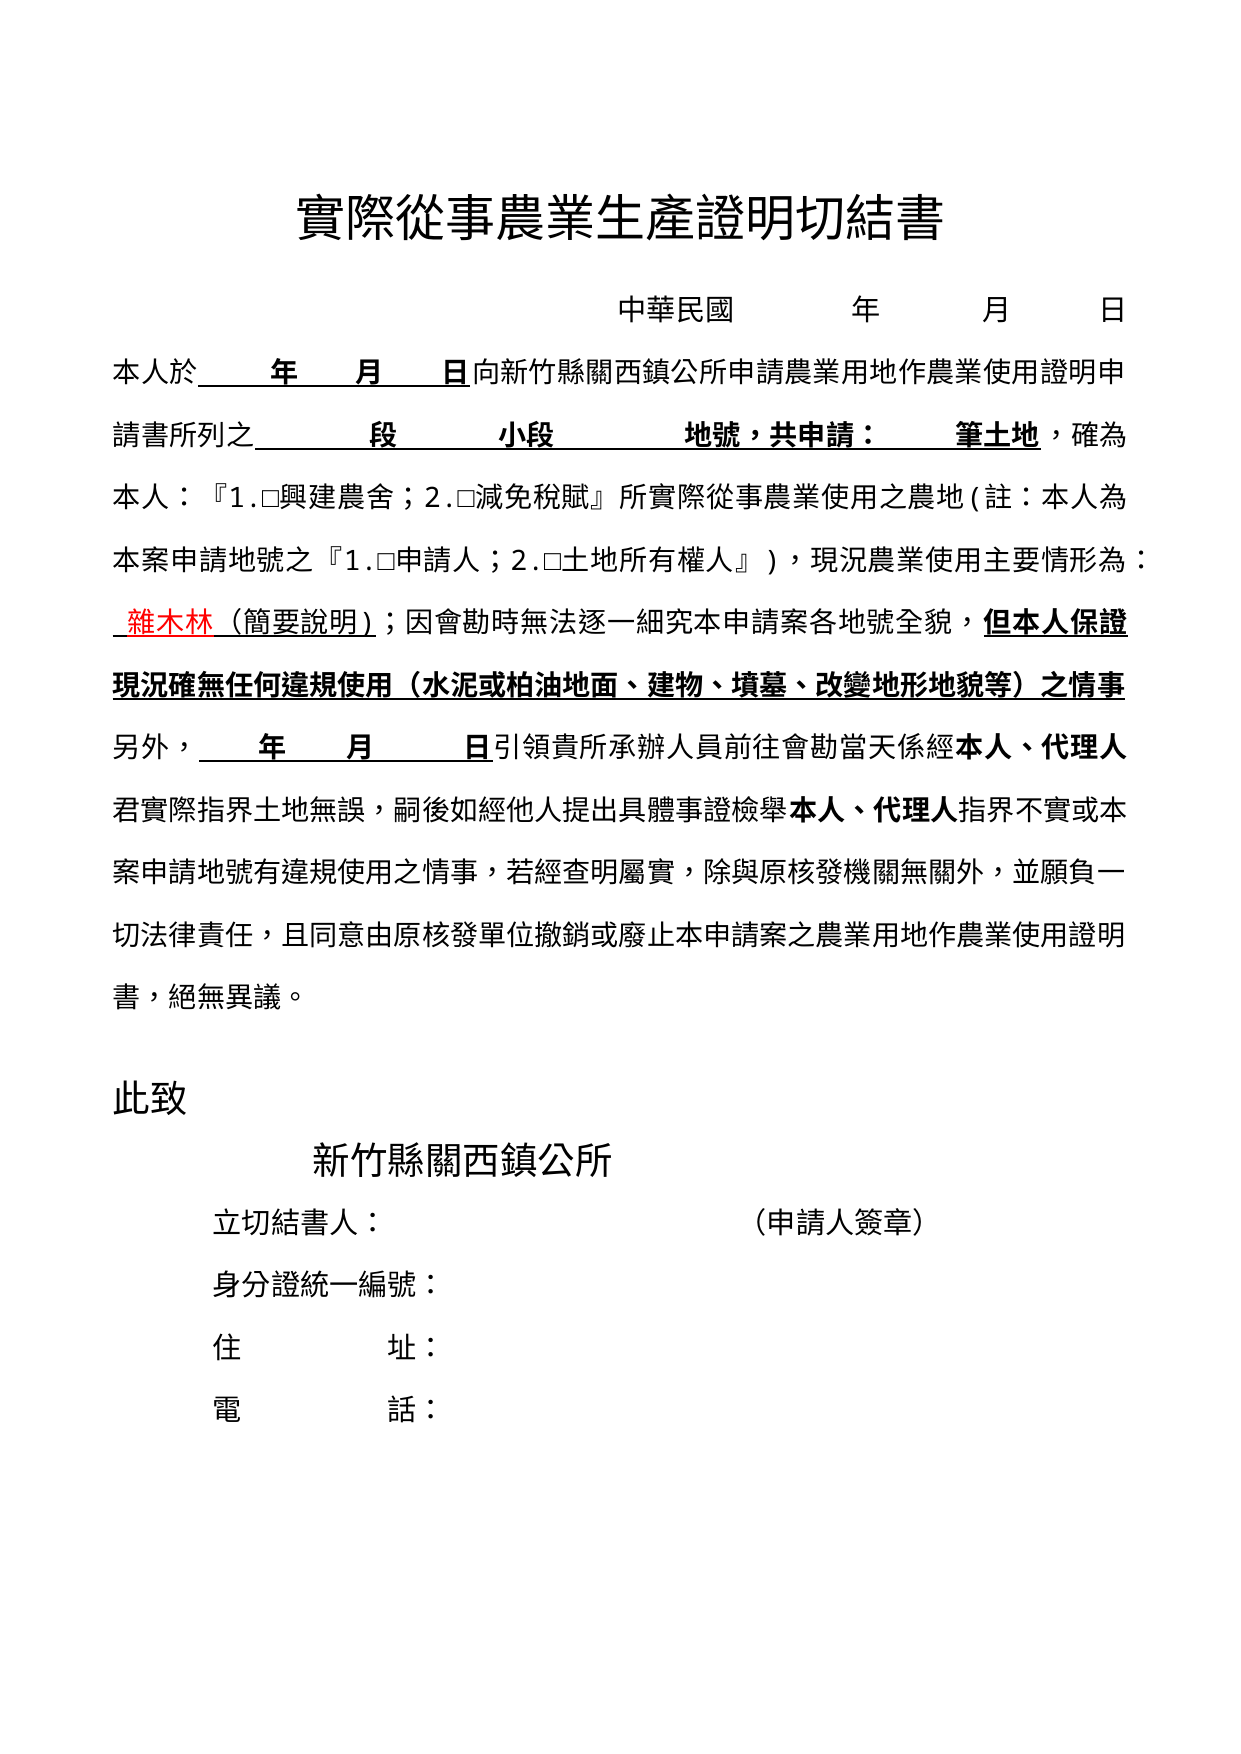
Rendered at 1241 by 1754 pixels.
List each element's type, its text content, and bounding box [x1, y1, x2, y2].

text 電 話： [212, 1366, 1128, 1429]
text 本人於 年 月 日向新竹縣關西鎮公所申請農業用地作農業使用證明申請書所列之 段 小段 地號，共申請： 筆土地，確為本人：『1.□興建農舍；2.□減免稅賦』所實際從事農業使用之農地(註：本人為本案申請地號之『1.□申請人；2.□土地所有權人』)，現況農業使用主要情形為： 雜木林（簡要說明)；因會勘時無法逐一細究本申請案各地號全貌，但本人保證現況確無任何違規使用（水泥或柏油地面、建物、墳墓、改變地形地貌等）之情事。另外， 年 月 日引領貴所承辦人員前往會勘當天係經本人、代理人 君實際指界土地無誤，嗣後如經他人提出具體事證檢舉本人、代理人指界不實或本案申請地號有違規使用之情事，若經查明屬實，除與原核發機關無關外，並願負一切法律責任，且同意由原核發單位撤銷或廢止本申請案之農業用地作農業使用證明書，絕無異議。 [112, 329, 1128, 1016]
text 新竹縣關西鎮公所 [312, 1116, 1128, 1179]
text 此致 [112, 1054, 1128, 1116]
text 身分證統一編號： [212, 1241, 1128, 1304]
text 中華民國 年 月 日 [112, 266, 1128, 329]
text 住 址： [212, 1304, 1128, 1366]
text 立切結書人： （申請人簽章） [212, 1179, 1128, 1241]
text 實際從事農業生產證明切結書 [112, 141, 1128, 266]
